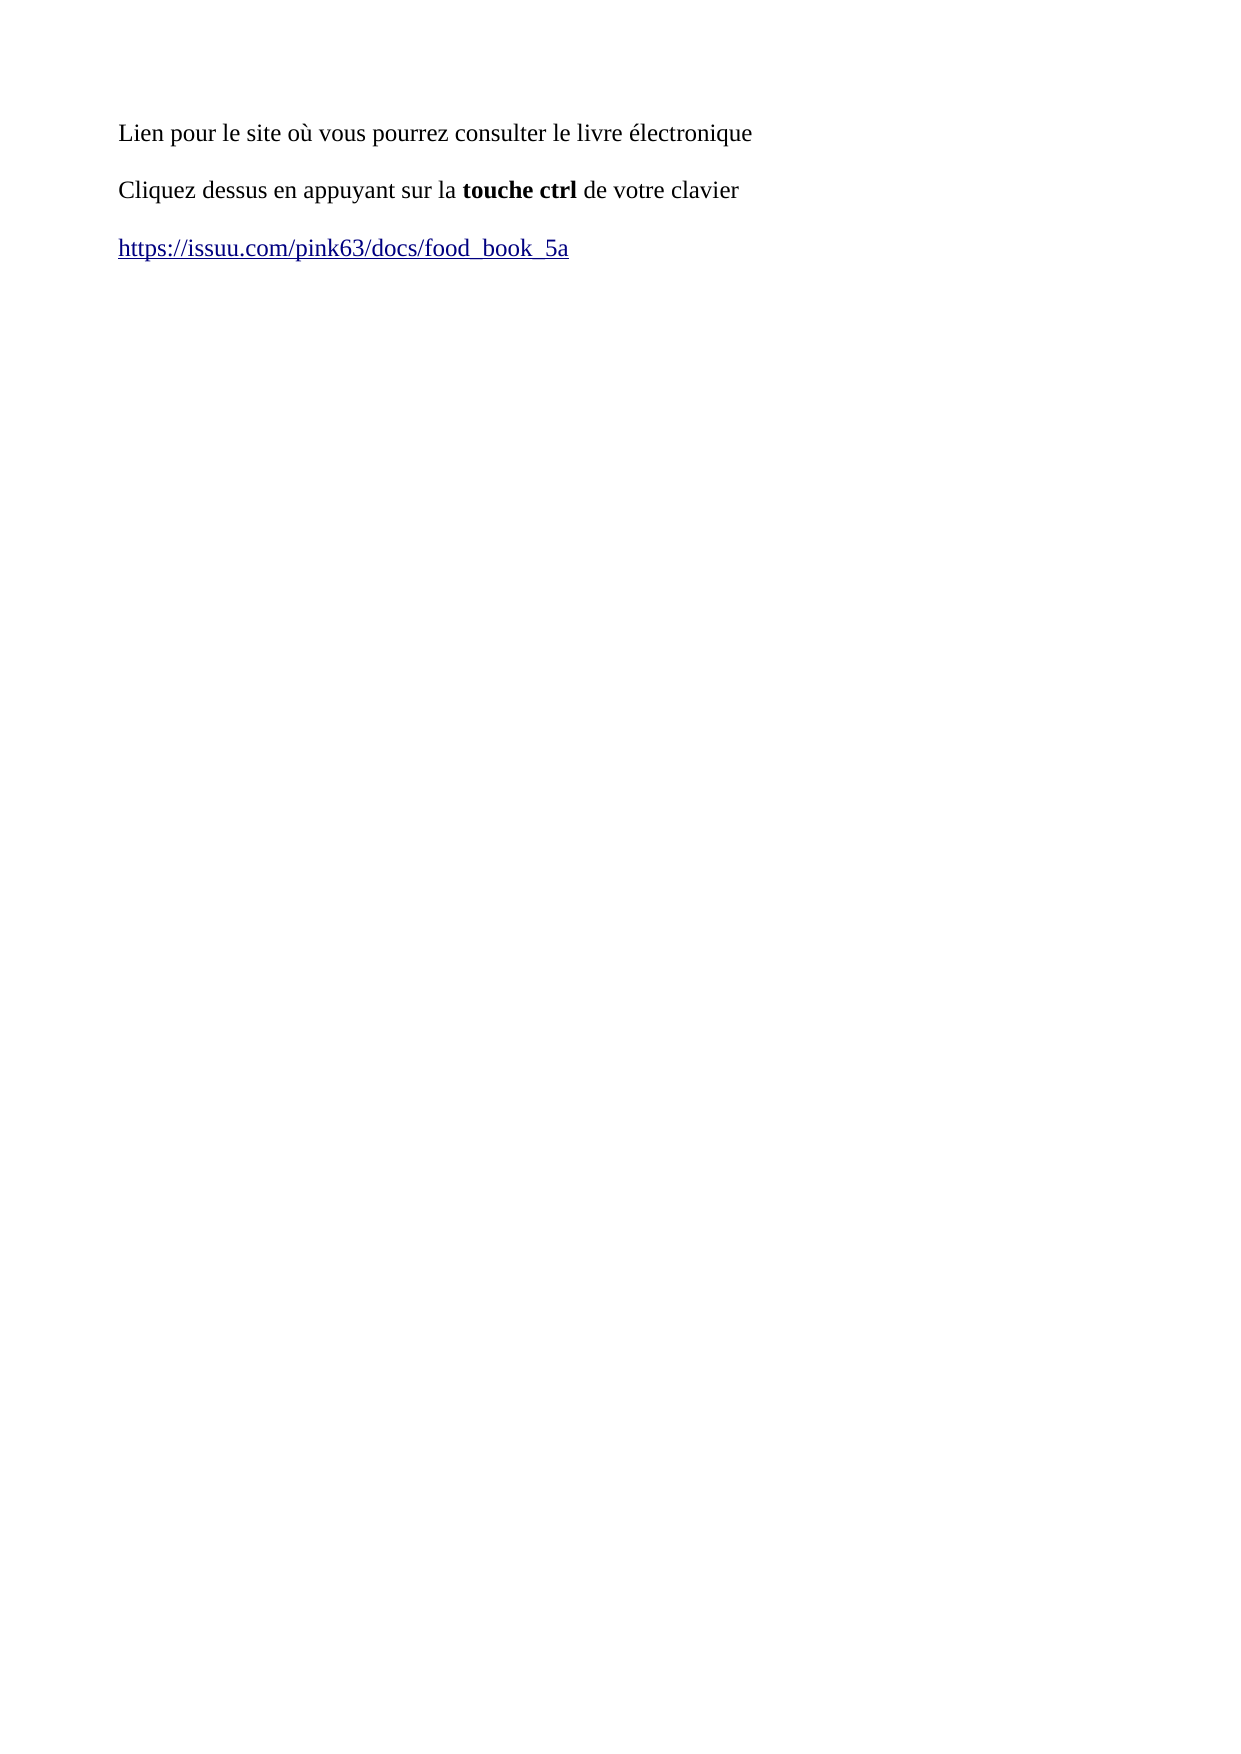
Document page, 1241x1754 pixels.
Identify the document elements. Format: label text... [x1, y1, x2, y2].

text https://issuu.com/pink63/docs/food_book_5a [118, 233, 1122, 262]
text Cliquez dessus en appuyant sur la touche ctrl de votre clavier [118, 176, 1122, 204]
text Lien pour le site où vous pourrez consulter le livre électronique [118, 118, 1122, 147]
